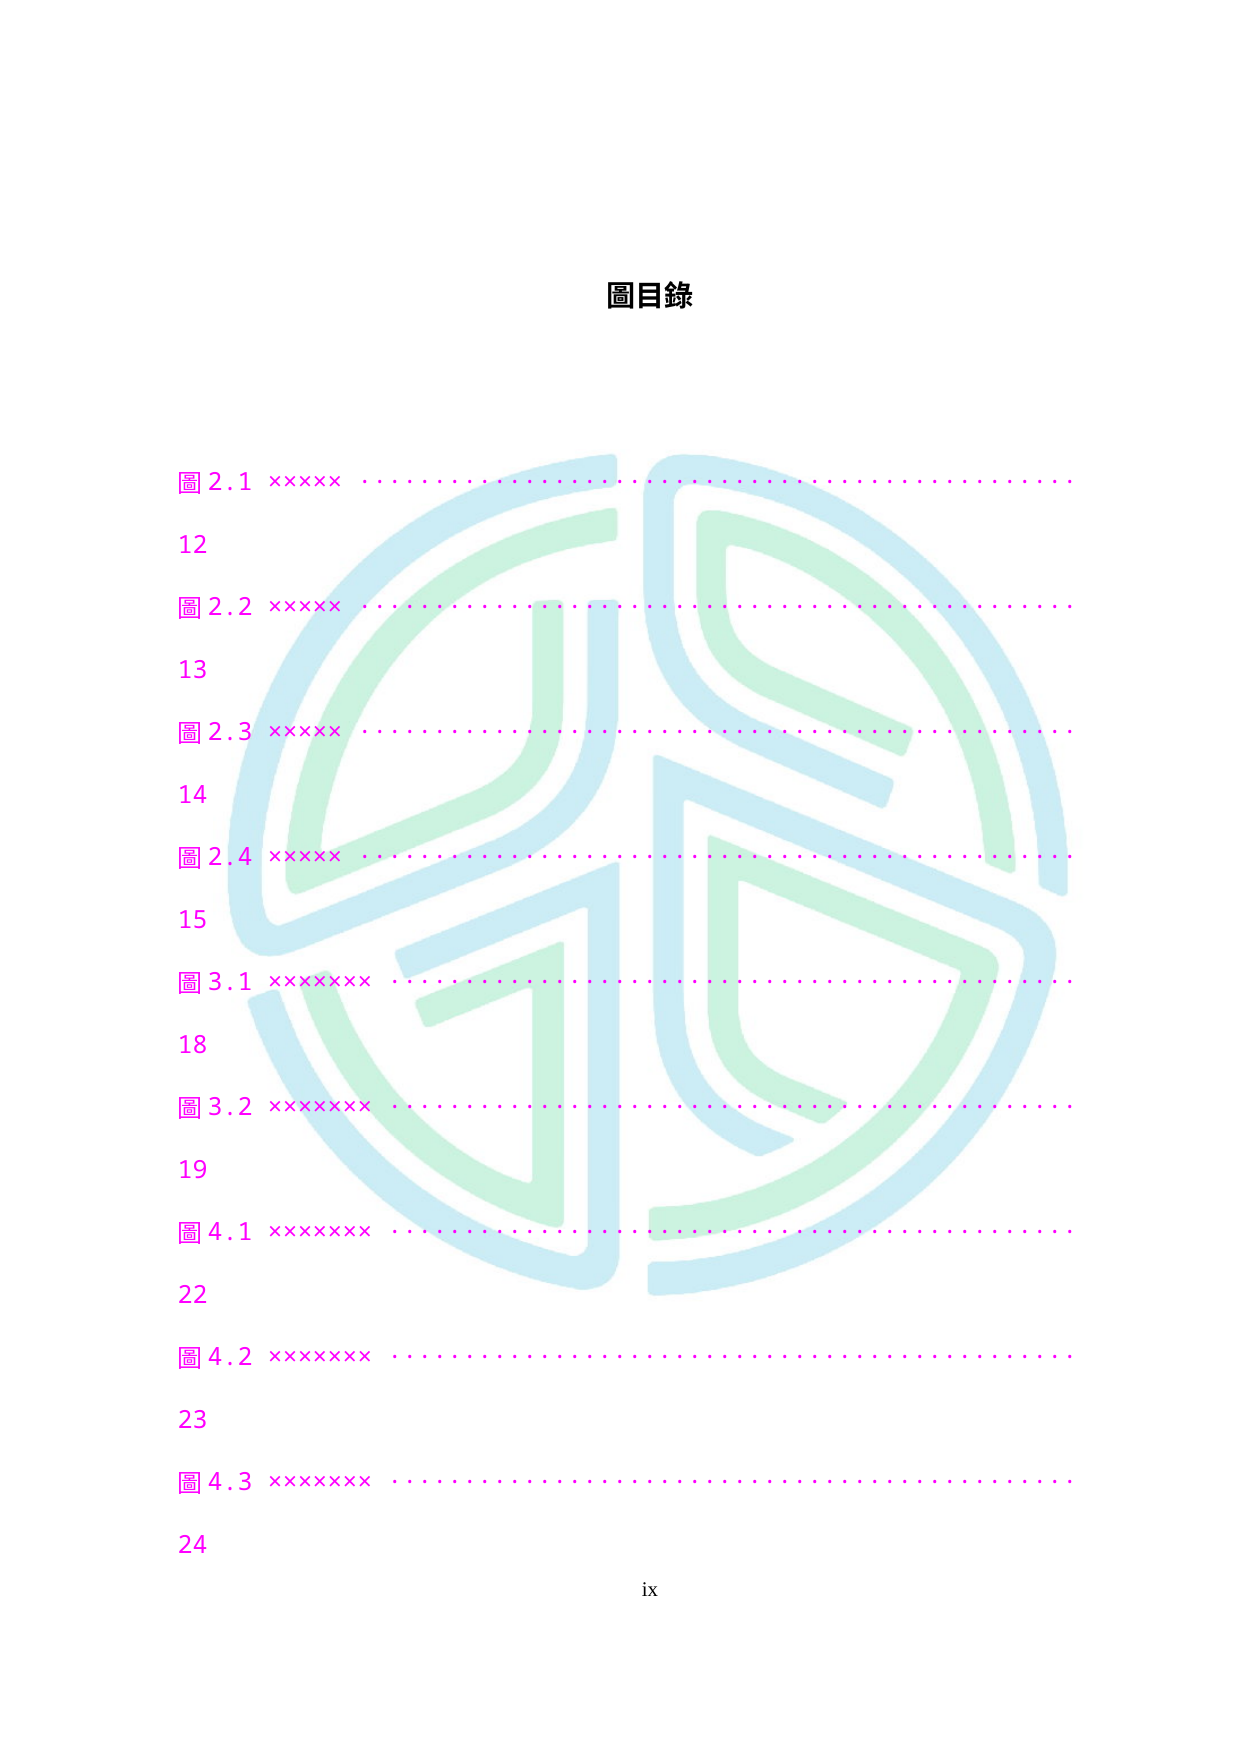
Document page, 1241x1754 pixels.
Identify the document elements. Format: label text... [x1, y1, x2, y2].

text 圖4.2 ××××××× 23 [177, 1350, 1122, 1439]
subtitle 圖目錄 [177, 252, 1122, 314]
text 圖4.3 ××××××× 24 [177, 1439, 1122, 1564]
